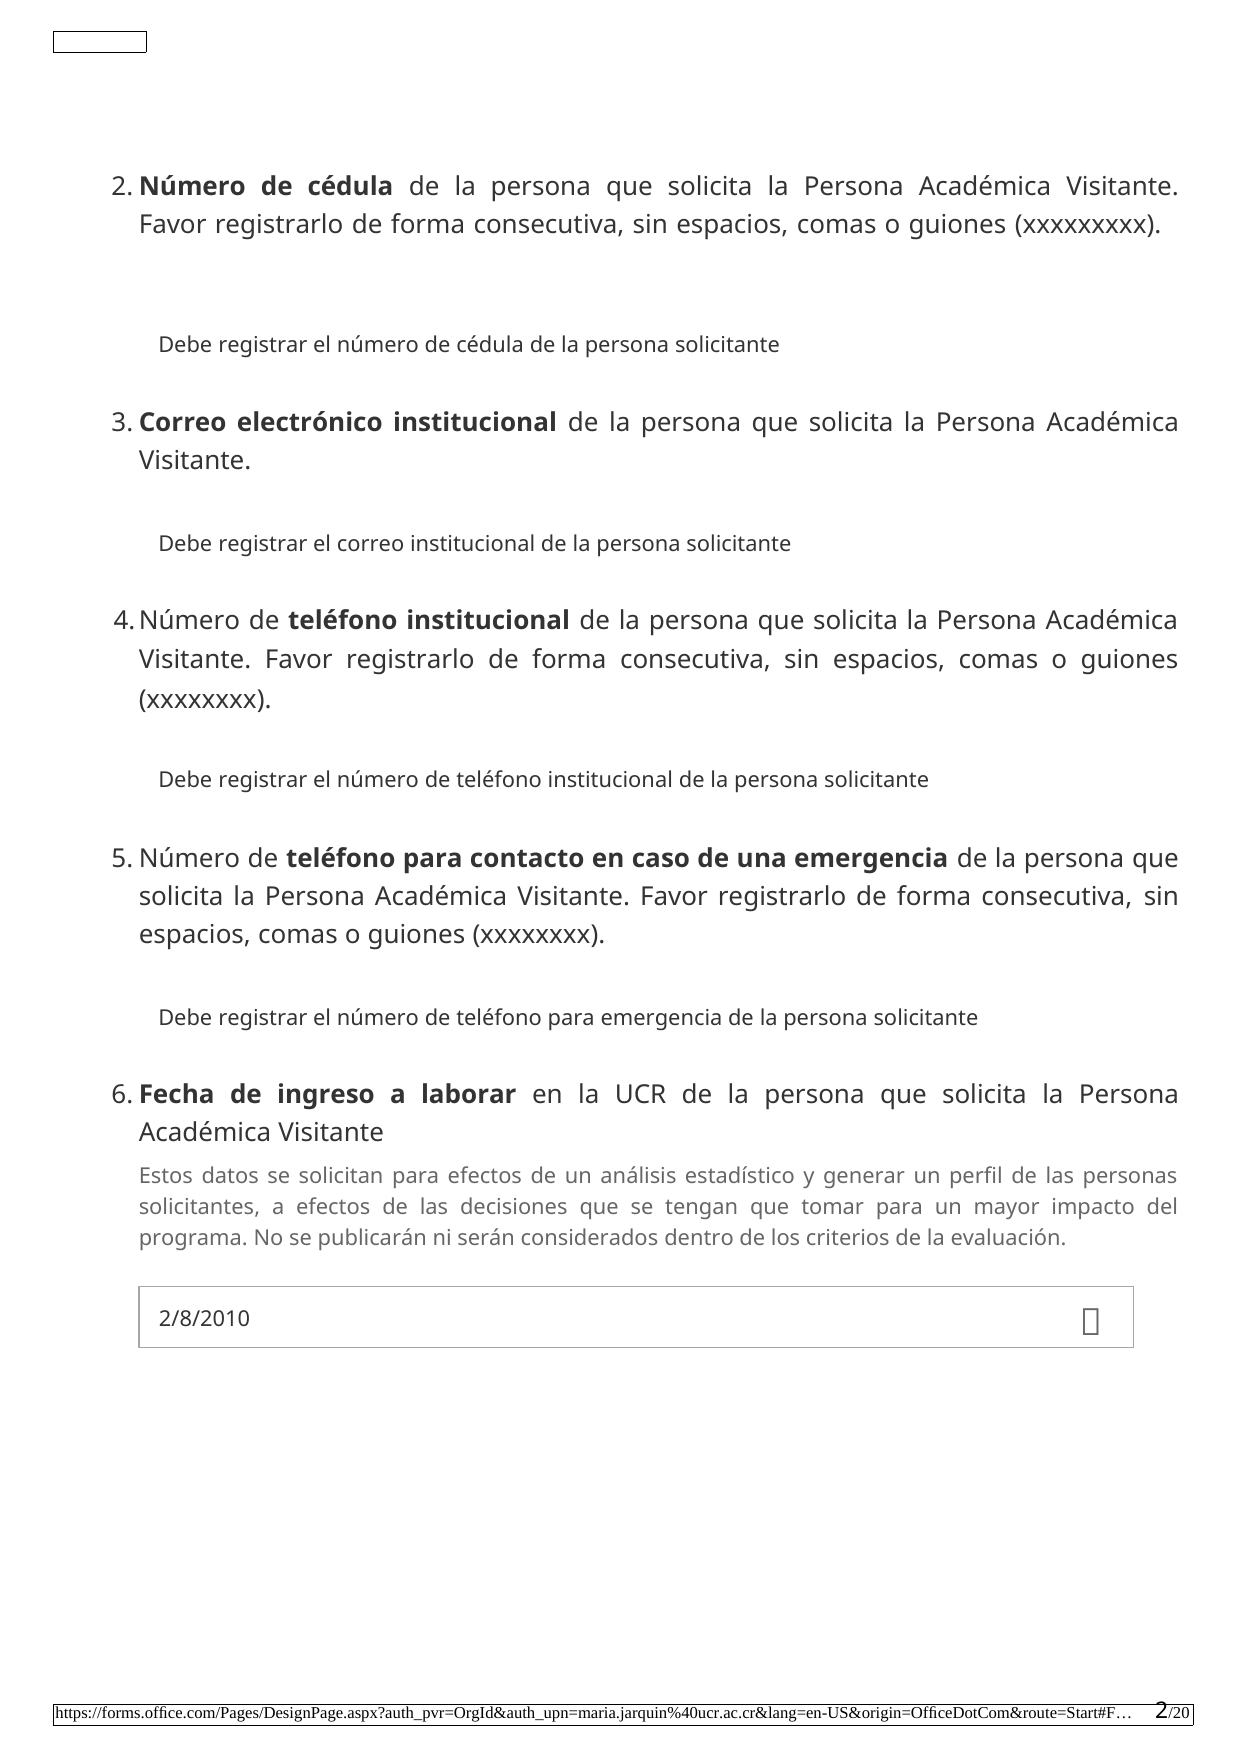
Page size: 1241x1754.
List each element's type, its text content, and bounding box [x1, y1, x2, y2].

text Debe registrar el número de teléfono para emergencia de la persona solicitante [158, 1002, 1134, 1032]
text Debe registrar el número de teléfono institucional de la persona solicitante [158, 764, 1134, 794]
list Fecha de ingreso a laborar en la UCR de la persona que solicita la Persona Académica Visitante [111, 1076, 1179, 1149]
text Estos datos se solicitan para efectos de un análisis estadístico y generar un perfil de las personas solicitantes, a efectos de las decisiones que se tengan que tomar para un mayor impacto del programa. No se publicarán ni serán considerados dentro de los criterios de la evaluación. [138, 1160, 1179, 1252]
text Debe registrar el correo institucional de la persona solicitante [158, 528, 1134, 557]
text Debe registrar el número de cédula de la persona solicitante [158, 329, 1134, 358]
subtitle Número de cédula de la persona que solicita la Persona Académica Visitante. Favor registrarlo de forma consecutiva, sin espacios, comas o guiones (xxxxxxxxx). [111, 167, 1179, 241]
list Correo electrónico institucional de la persona que solicita la Persona Académica Visitante. [111, 404, 1179, 477]
list Número de teléfono para contacto en caso de una emergencia de la persona que solicita la Persona Académica Visitante. Favor registrarlo de forma consecutiva, sin espacios, comas o guiones (xxxxxxxx). [111, 839, 1179, 952]
subtitle Número de teléfono institucional de la persona que solicita la Persona Académica Visitante. Favor registrarlo de forma consecutiva, sin espacios, comas o guiones (xxxxxxxx). [113, 601, 1179, 716]
